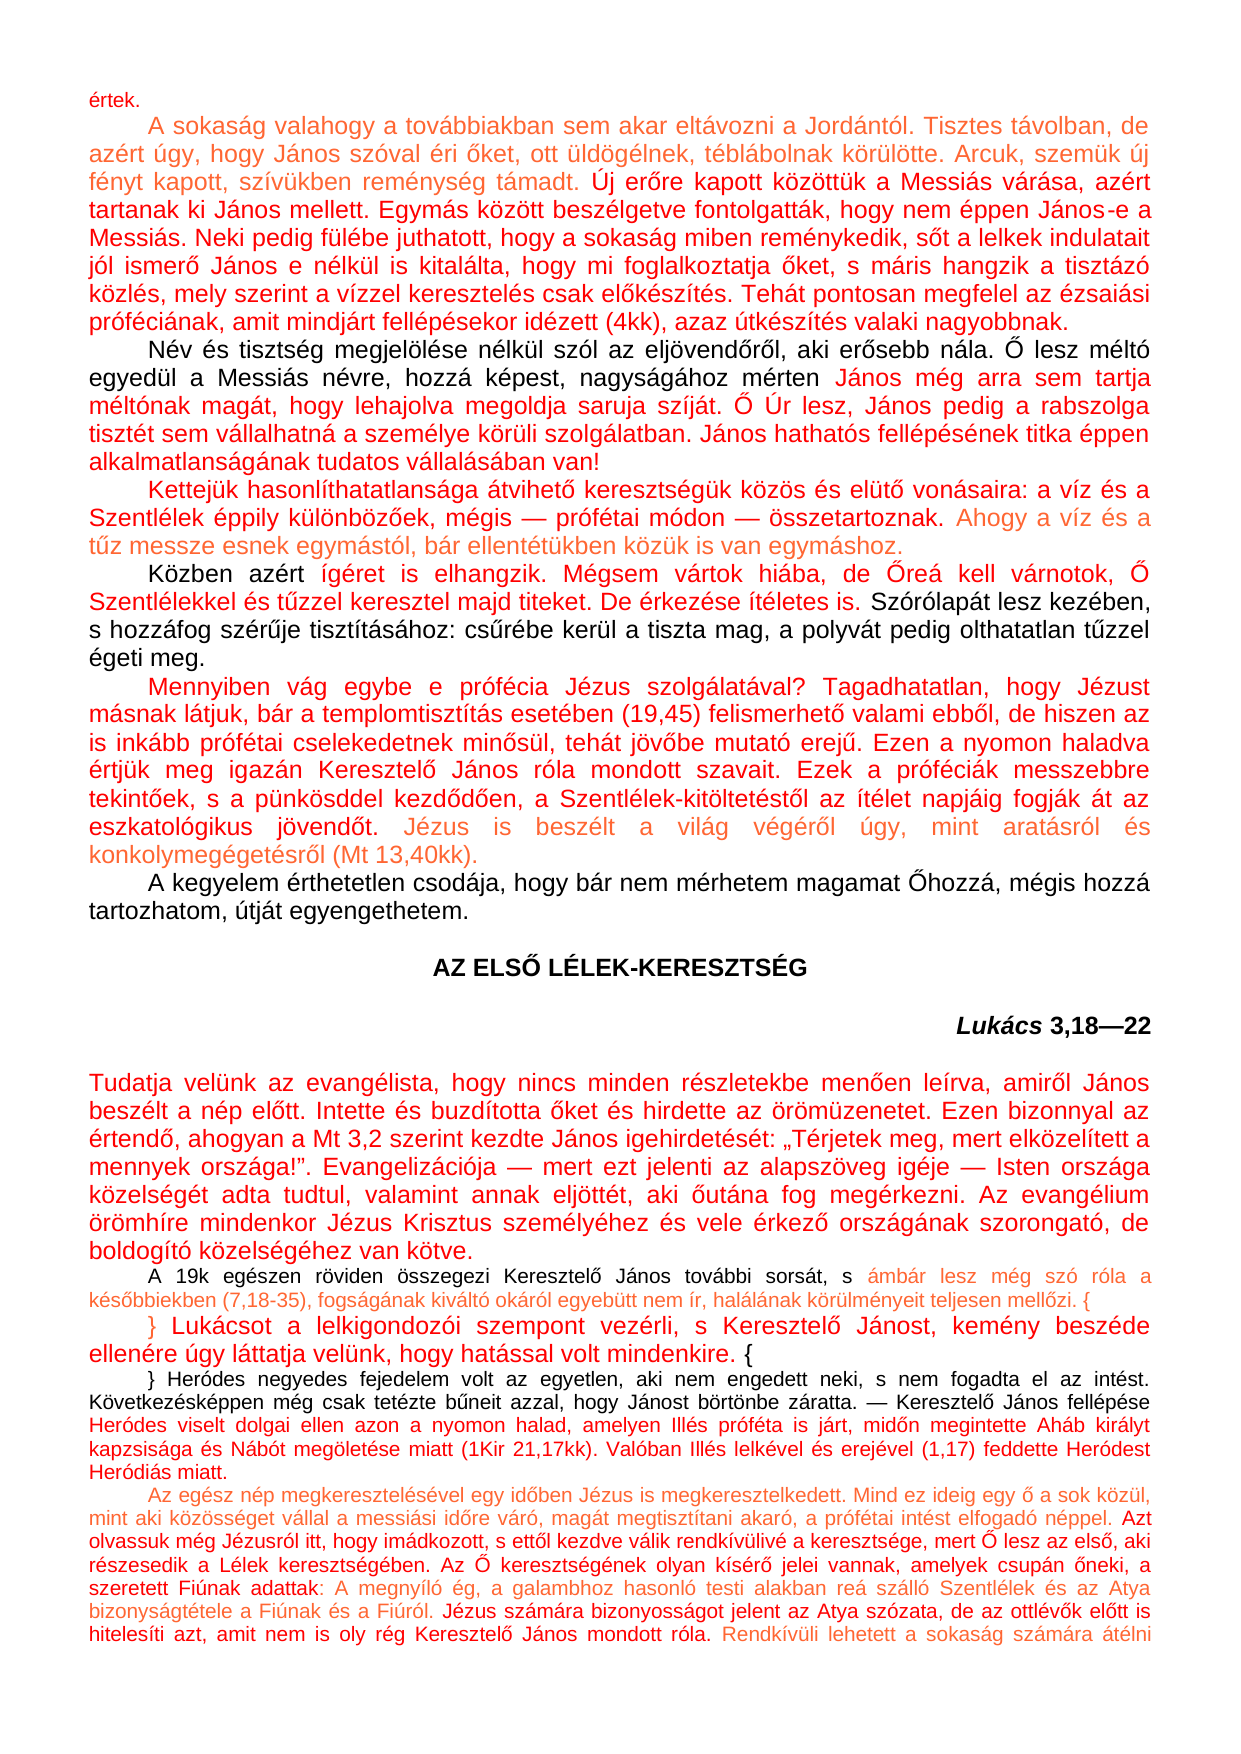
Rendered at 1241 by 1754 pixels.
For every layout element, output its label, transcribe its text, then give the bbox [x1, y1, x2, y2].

text Lukács 3,18―22 [88, 1011, 1152, 1039]
text Mennyiben vág egybe e prófécia Jézus szolgálatával? Tagadhatatlan, hogy Jézust másnak látjuk, bár a templomtisztítás esetében (19,45) felismerhető valami ebből, de hiszen az is inkább prófétai cselekedetnek minősül, tehát jövőbe mutató erejű. Ezen a nyomon haladva értjük meg igazán Keresztelő János róla mondott szavait. Ezek a próféciák messzebbre tekintőek, s a pünkösddel kezdődően, a Szentlélek-kitöltetéstől az ítélet napjáig fogják át az eszkatológikus jövendőt. Jézus is beszélt a világ végéről úgy, mint aratásról és konkolymegégetésről (Mt 13,40kk). [88, 672, 1152, 868]
text A 19k egészen röviden összegezi Keresztelő János további sorsát, s ámbár lesz még szó róla a későbbiekben (7,18-35), fogságának kiváltó okáról egyebütt nem ír, halálának körülményeit teljesen mellőzi. { [88, 1265, 1152, 1311]
text A sokaság valahogy a továbbiakban sem akar eltávozni a Jordántól. Tisztes távolban, de azért úgy, hogy János szóval éri őket, ott üldögélnek, téblábolnak körülötte. Arcuk, szemük új fényt kapott, szívükben reménység támadt. Új erőre kapott közöttük a Messiás várása, azért tartanak ki János mellett. Egymás között beszélgetve fontolgatták, hogy nem éppen János‑e a Messiás. Neki pedig fülébe juthatott, hogy a sokaság miben reménykedik, sőt a lelkek indulatait jól ismerő János e nélkül is kitalálta, hogy mi foglalkoztatja őket, s máris hangzik a tisztázó közlés, mely szerint a vízzel keresztelés csak előkészítés. Tehát pontosan megfelel az ézsaiási próféciának, amit mindjárt fellépésekor idézett (4kk), azaz útkészítés valaki nagyobbnak. [88, 112, 1152, 336]
text Kettejük hasonlíthatatlansága átvihető keresztségük közös és elütő vonásaira: a víz és a Szentlélek éppily különbözőek, mégis — prófétai módon — összetartoznak. Ahogy a víz és a tűz messze esnek egymástól, bár ellentétükben közük is van egymáshoz. [88, 476, 1152, 560]
text AZ ELSŐ LÉLEK-KERESZTSÉG [88, 954, 1152, 982]
text A kegyelem érthetetlen csodája, hogy bár nem mérhetem magamat Őhozzá, mégis hozzá tartozhatom, útját egyengethetem. [88, 868, 1152, 924]
text Név és tisztség megjelölése nélkül szól az eljövendőről, aki erősebb nála. Ő lesz méltó egyedül a Messiás névre, hozzá képest, nagyságához mérten János még arra sem tartja méltónak magát, hogy lehajolva megoldja saruja szíját. Ő Úr lesz, János pedig a rabszolga tisztét sem vállalhatná a személye körüli szolgálatban. János hathatós fellépésének titka éppen alkalmatlanságának tudatos vállalásában van! [88, 336, 1152, 476]
text Közben azért ígéret is elhangzik. Mégsem vártok hiába, de Őreá kell várnotok, Ő Szentlélekkel és tűzzel keresztel majd titeket. De érkezése ítéletes is. Szórólapát lesz kezében, s hozzáfog szérűje tisztításához: csűrébe kerül a tiszta mag, a polyvát pedig olthatatlan tűzzel égeti meg. [88, 560, 1152, 672]
text } Lukácsot a lelkigondozói szempont vezérli, s Keresztelő Jánost, kemény beszéde ellenére úgy láttatja velünk, hogy hatással volt mindenkire. { [88, 1311, 1152, 1367]
text } Heródes negyedes fejedelem volt az egyetlen, aki nem engedett neki, s nem fogadta el az intést. Következésképpen még csak tetézte bűneit azzal, hogy Jánost börtönbe záratta. — Keresztelő János fellépése Heródes viselt dolgai ellen azon a nyomon halad, amelyen Illés próféta is járt, midőn megintette Aháb királyt kapzsisága és Nábót megöletése miatt (1Kir 21,17kk). Valóban Illés lelkével és erejével (1,17) feddette Heródest Heródiás miatt. [88, 1367, 1152, 1484]
text Az egész nép megkeresztelésével egy időben Jézus is megkeresztelkedett. Mind ez ideig egy ő a sok közül, mint aki közösséget vállal a messiási időre váró, magát megtisztítani akaró, a prófétai intést elfogadó néppel. Azt olvassuk még Jézusról itt, hogy imádkozott, s ettől kezdve válik rendkívülivé a keresztsége, mert Ő lesz az első, aki részesedik a Lélek keresztségében. Az Ő keresztségének olyan kísérő jelei vannak, amelyek csupán őneki, a szeretett Fiúnak adattak: A megnyíló ég, a galambhoz hasonló testi alakban reá szálló Szentlélek és az Atya bizonyságtétele a Fiúnak és a Fiúról. Jézus számára bizonyosságot jelent az Atya szózata, de az ottlévők előtt is hitelesíti azt, amit nem is oly rég Keresztelő János mondott róla. Rendkívüli lehetett a sokaság számára átélni [88, 1484, 1152, 1646]
text értek. [88, 88, 1152, 112]
text Tudatja velünk az evangélista, hogy nincs minden részletekbe menően leírva, amiről János beszélt a nép előtt. Intette és buzdította őket és hirdette az örömüzenetet. Ezen bizonnyal az értendő, ahogyan a Mt 3,2 szerint kezdte János igehirdetését: „Térjetek meg, mert elközelített a mennyek országa!”. Evangelizációja — mert ezt jelenti az alapszöveg igéje — Isten országa közelségét adta tudtul, valamint annak eljöttét, aki őutána fog megérkezni. Az evangélium örömhíre mindenkor Jézus Krisztus személyéhez és vele érkező országának szorongató, de boldogító közelségéhez van kötve. [88, 1069, 1152, 1265]
